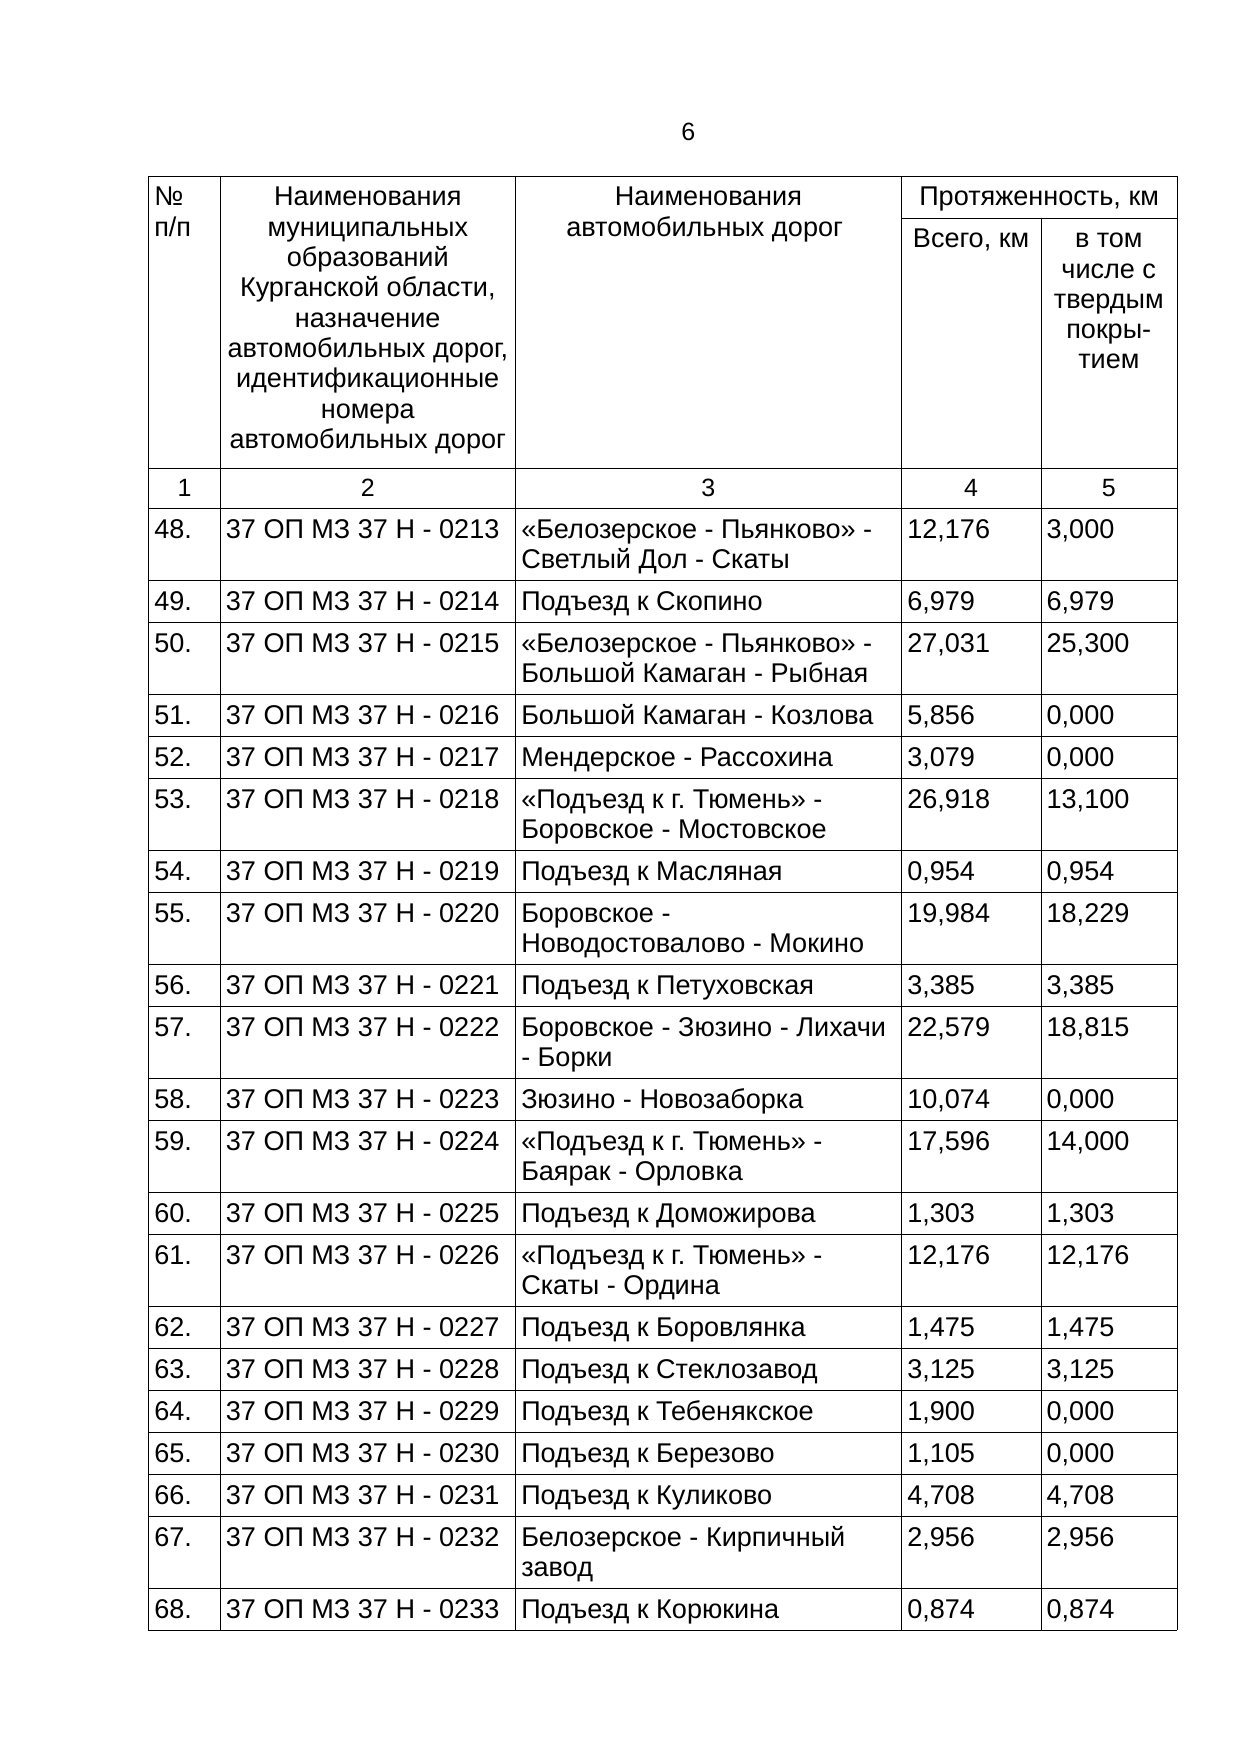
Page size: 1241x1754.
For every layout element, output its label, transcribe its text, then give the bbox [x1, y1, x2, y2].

table_cell 48. [149, 509, 220, 580]
table_cell 4 [902, 469, 1041, 508]
table_cell «Белозерское - Пьянково» - Большой Камаган - Рыбная [516, 623, 901, 694]
table_cell 18,815 [1042, 1007, 1177, 1078]
table_cell 17,596 [902, 1121, 1041, 1192]
table_cell 25,300 [1042, 623, 1177, 694]
table_cell Подъезд к Куликово [516, 1475, 901, 1516]
table_cell 56. [149, 965, 220, 1006]
table_cell 0,000 [1042, 1391, 1177, 1432]
table_cell 6,979 [902, 581, 1041, 622]
table_cell Подъезд к Боровлянка [516, 1307, 901, 1348]
table_cell 37 ОП МЗ 37 Н - 0214 [221, 581, 515, 622]
table_cell Большой Камаган - Козлова [516, 695, 901, 736]
table_cell 3,125 [902, 1349, 1041, 1390]
table_cell 3,000 [1042, 509, 1177, 580]
table_cell Боровское - Новодостовалово - Мокино [516, 893, 901, 964]
table_cell 10,074 [902, 1079, 1041, 1120]
table_cell 59. [149, 1121, 220, 1192]
table_cell 67. [149, 1517, 220, 1588]
table_cell 37 ОП МЗ 37 Н - 0230 [221, 1433, 515, 1474]
table_cell Подъезд к Тебенякское [516, 1391, 901, 1432]
table_cell 1,475 [902, 1307, 1041, 1348]
table_cell 27,031 [902, 623, 1041, 694]
table_cell «Подъезд к г. Тюмень» - Боровское - Мостовское [516, 779, 901, 850]
table_cell 57. [149, 1007, 220, 1078]
table_cell 1 [149, 469, 220, 508]
table_cell Мендерское - Рассохина [516, 737, 901, 778]
table_cell 26,918 [902, 779, 1041, 850]
table_cell 3 [516, 469, 901, 508]
table_cell 64. [149, 1391, 220, 1432]
table_cell 2 [221, 469, 515, 508]
table_cell 37 ОП МЗ 37 Н - 0215 [221, 623, 515, 694]
table_cell 0,954 [902, 851, 1041, 892]
table_cell 2,956 [1042, 1517, 1177, 1588]
table_cell 37 ОП МЗ 37 Н - 0225 [221, 1193, 515, 1234]
table_cell 37 ОП МЗ 37 Н - 0224 [221, 1121, 515, 1192]
table_cell Подъезд к Стеклозавод [516, 1349, 901, 1390]
table_cell «Белозерское - Пьянково» - Светлый Дол - Скаты [516, 509, 901, 580]
table_cell 22,579 [902, 1007, 1041, 1078]
table_cell 68. [149, 1589, 220, 1630]
table_cell 4,708 [902, 1475, 1041, 1516]
table_cell Зюзино - Новозаборка [516, 1079, 901, 1120]
table_cell 37 ОП МЗ 37 Н - 0213 [221, 509, 515, 580]
table_cell 58. [149, 1079, 220, 1120]
table_cell 0,000 [1042, 1079, 1177, 1120]
table_cell 2,956 [902, 1517, 1041, 1588]
table_cell 14,000 [1042, 1121, 1177, 1192]
table_cell 53. [149, 779, 220, 850]
table_cell 61. [149, 1235, 220, 1306]
table_cell 50. [149, 623, 220, 694]
table_cell 37 ОП МЗ 37 Н - 0222 [221, 1007, 515, 1078]
table_cell 12,176 [902, 509, 1041, 580]
table_cell 3,385 [1042, 965, 1177, 1006]
table_header Наименования автомобильных дорог [516, 177, 901, 468]
table_cell 6,979 [1042, 581, 1177, 622]
table_cell 65. [149, 1433, 220, 1474]
table_cell Подъезд к Корюкина [516, 1589, 901, 1630]
table_cell Подъезд к Скопино [516, 581, 901, 622]
table_cell 12,176 [1042, 1235, 1177, 1306]
table_cell Подъезд к Доможирова [516, 1193, 901, 1234]
table_cell 1,105 [902, 1433, 1041, 1474]
table_cell 51. [149, 695, 220, 736]
table_cell 3,079 [902, 737, 1041, 778]
table_cell 3,385 [902, 965, 1041, 1006]
table_header Наименования муниципальных образований Курганской области, назначение автомобильных дорог, идентификационные номера автомобильных дорог [221, 177, 515, 468]
table_cell 52. [149, 737, 220, 778]
table_cell 37 ОП МЗ 37 Н - 0231 [221, 1475, 515, 1516]
table_cell 5 [1042, 469, 1177, 508]
table_cell Подъезд к Березово [516, 1433, 901, 1474]
table_cell 5,856 [902, 695, 1041, 736]
table_cell 0,874 [1042, 1589, 1177, 1630]
table_cell 54. [149, 851, 220, 892]
table_cell 62. [149, 1307, 220, 1348]
table_cell 0,000 [1042, 695, 1177, 736]
table_cell 1,475 [1042, 1307, 1177, 1348]
table_cell 0,000 [1042, 1433, 1177, 1474]
table_cell Подъезд к Петуховская [516, 965, 901, 1006]
table_cell 12,176 [902, 1235, 1041, 1306]
table_cell «Подъезд к г. Тюмень» - Баярак - Орловка [516, 1121, 901, 1192]
table_cell 37 ОП МЗ 37 Н - 0218 [221, 779, 515, 850]
table_cell 55. [149, 893, 220, 964]
table_cell Подъезд к Масляная [516, 851, 901, 892]
table_cell 37 ОП МЗ 37 Н - 0221 [221, 965, 515, 1006]
table_cell Белозерское - Кирпичный завод [516, 1517, 901, 1588]
table_cell в том числе с твердым покры-тием [1042, 219, 1177, 468]
table_cell 37 ОП МЗ 37 Н - 0226 [221, 1235, 515, 1306]
table_cell 13,100 [1042, 779, 1177, 850]
table_cell 66. [149, 1475, 220, 1516]
table_cell 37 ОП МЗ 37 Н - 0223 [221, 1079, 515, 1120]
table_cell 37 ОП МЗ 37 Н - 0229 [221, 1391, 515, 1432]
table_cell 3,125 [1042, 1349, 1177, 1390]
table_cell 63. [149, 1349, 220, 1390]
table_cell Боровское - Зюзино - Лихачи - Борки [516, 1007, 901, 1078]
table_cell 1,303 [902, 1193, 1041, 1234]
table_cell 37 ОП МЗ 37 Н - 0228 [221, 1349, 515, 1390]
table_cell 49. [149, 581, 220, 622]
table_cell 0,874 [902, 1589, 1041, 1630]
table_header Протяженность, км [902, 177, 1177, 217]
table_cell 37 ОП МЗ 37 Н - 0233 [221, 1589, 515, 1630]
table_cell 37 ОП МЗ 37 Н - 0220 [221, 893, 515, 964]
table_header № п/п [149, 177, 220, 468]
table_cell 19,984 [902, 893, 1041, 964]
table_cell 0,000 [1042, 737, 1177, 778]
table_cell 1,900 [902, 1391, 1041, 1432]
table_cell 0,954 [1042, 851, 1177, 892]
table_cell 37 ОП МЗ 37 Н - 0216 [221, 695, 515, 736]
table_cell 37 ОП МЗ 37 Н - 0219 [221, 851, 515, 892]
table_cell 60. [149, 1193, 220, 1234]
table_cell 37 ОП МЗ 37 Н - 0232 [221, 1517, 515, 1588]
table_cell 37 ОП МЗ 37 Н - 0227 [221, 1307, 515, 1348]
table_cell Всего, км [902, 219, 1041, 468]
table_cell 1,303 [1042, 1193, 1177, 1234]
table_cell 18,229 [1042, 893, 1177, 964]
table_cell «Подъезд к г. Тюмень» - Скаты - Ордина [516, 1235, 901, 1306]
table_cell 37 ОП МЗ 37 Н - 0217 [221, 737, 515, 778]
table_cell 4,708 [1042, 1475, 1177, 1516]
